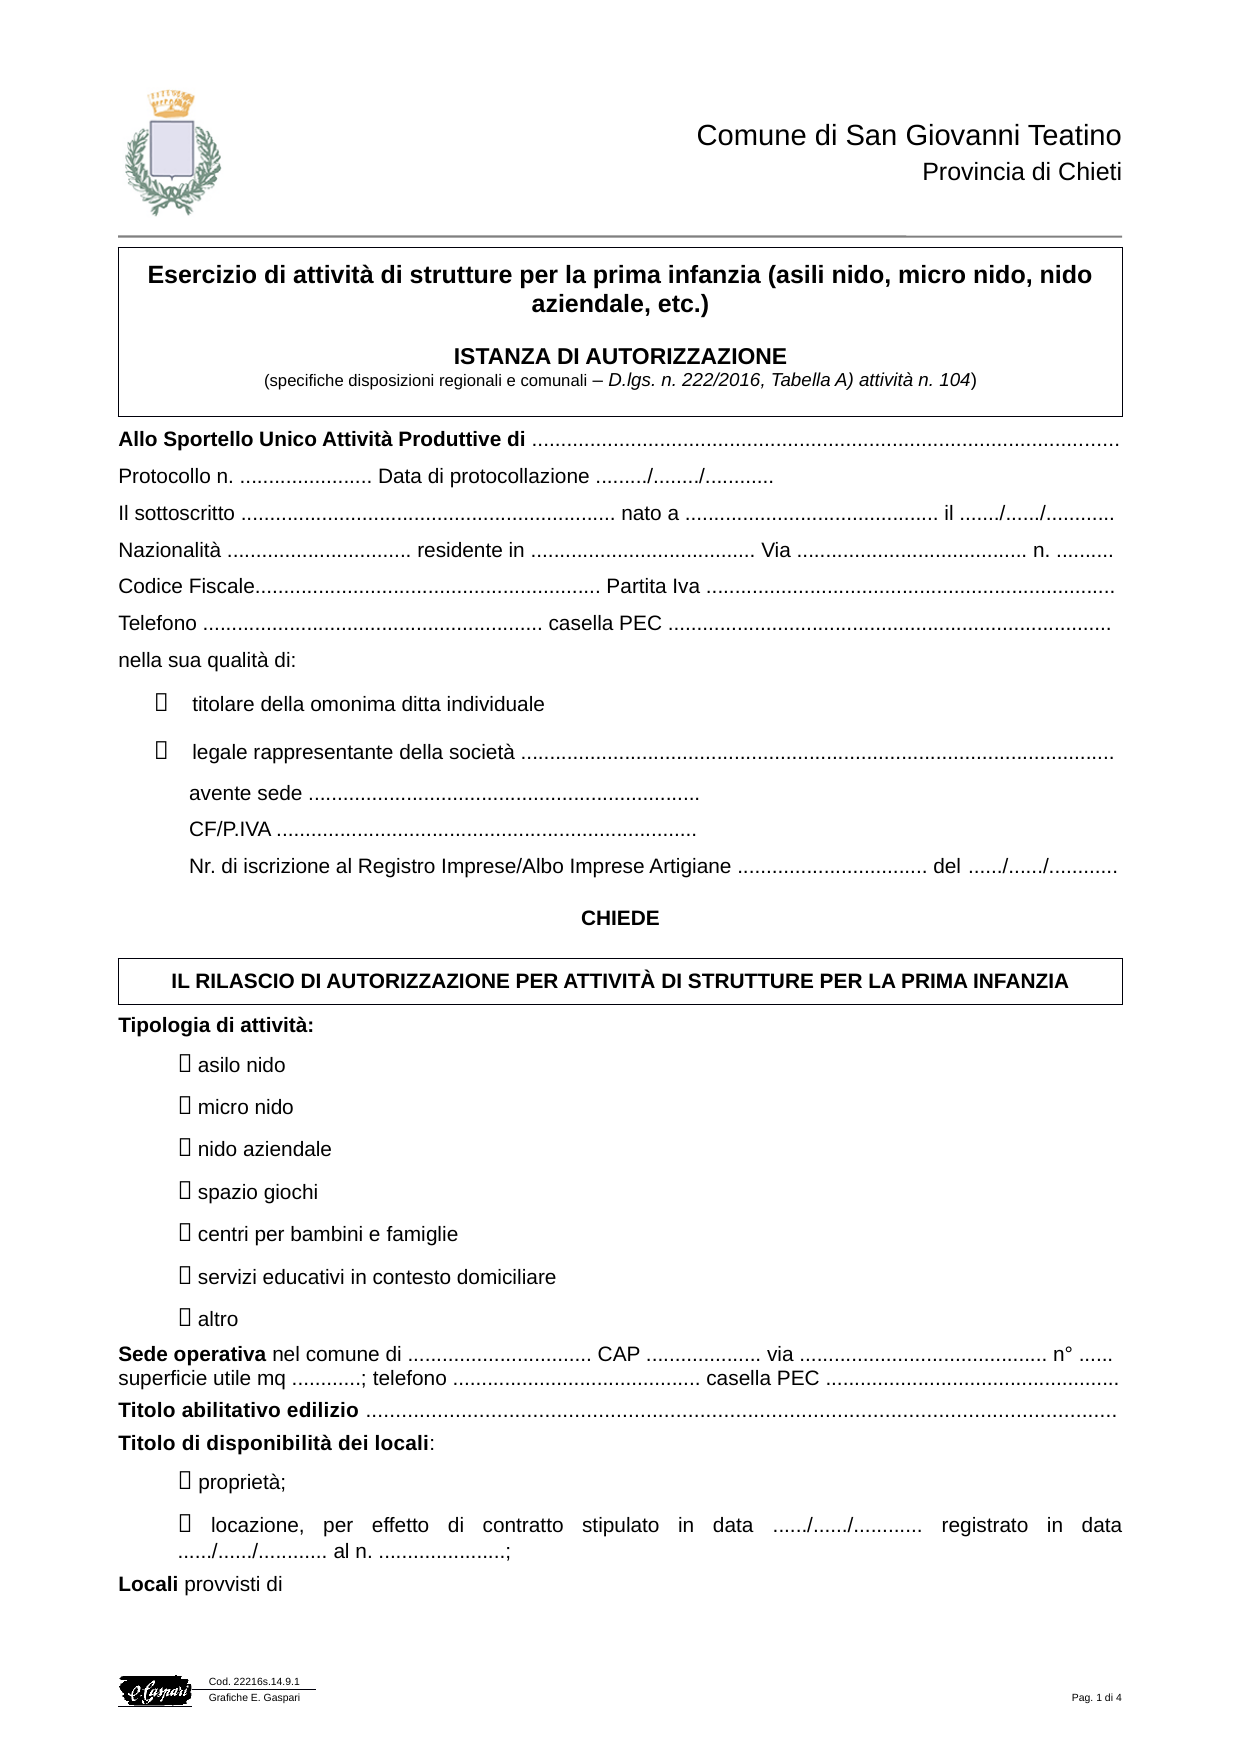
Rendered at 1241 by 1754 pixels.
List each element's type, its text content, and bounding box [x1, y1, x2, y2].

text Allo Sportello Unico Attività Produttive di [118, 427, 1122, 451]
text avente sede .................................................................... [189, 780, 1122, 804]
text Codice Fiscale............................................................ Partita Iva ....................................................................... [118, 574, 1122, 598]
picture [118, 1674, 192, 1706]
text  locazione, per effetto di contratto stipulato in data ....../....../............ registrato in data ....../....../............ al n. ......................; [177, 1505, 1122, 1563]
text  micro nido [177, 1088, 1122, 1122]
text Locali provvisti di [118, 1572, 1122, 1596]
text  titolare della omonima ditta individuale [153, 685, 1122, 719]
text CF/P.IVA ......................................................................... [189, 817, 1122, 841]
text Nazionalità ................................ residente in ....................................... Via ........................................ n. .......... [118, 538, 1122, 562]
text Titolo di disponibilità dei locali: [118, 1431, 1122, 1454]
text Comune di San Giovanni Teatino [224, 118, 1122, 152]
text Telefono ........................................................... casella PEC ............................................................................. [118, 611, 1122, 635]
text Nr. di iscrizione al Registro Imprese/Albo Imprese Artigiane ................................. del ....../....../............ [189, 854, 1122, 878]
text Provincia di Chieti [224, 157, 1122, 185]
text  nido aziendale [177, 1130, 1122, 1164]
table_header IL RILASCIO DI AUTORIZZAZIONE PER ATTIVITÀ DI STRUTTURE PER LA PRIMA INFANZIA [119, 959, 1122, 1004]
text Il sottoscritto ................................................................. nato a ............................................ il ......./....../............ [118, 501, 1122, 525]
picture [122, 87, 224, 219]
text  asilo nido [177, 1045, 1122, 1079]
table_header Esercizio di attività di strutture per la prima infanzia (asili nido, micro nido, nido aziendale, etc.) ISTANZA DI AUTORIZZAZIONE (specifiche disposizioni regionali e comunali – D.lgs. n. 222/2016, Tabella A) attività n. 104) [119, 248, 1122, 416]
text Titolo abilitativo edilizio .............................................................................................................................. [118, 1398, 1122, 1422]
text Protocollo n. ....................... Data di protocollazione ........./......../............ [118, 464, 1122, 488]
text Sede operativa nel comune di ................................ CAP .................... via ........................................... n° ...... superficie utile mq ............; telefono ........................................... casella PEC ................................................... [118, 1342, 1122, 1390]
text Tipologia di attività: [118, 1013, 1122, 1037]
text nella sua qualità di: [118, 648, 1122, 672]
text  servizi educativi in contesto domiciliare [177, 1257, 1122, 1291]
text CHIEDE [118, 906, 1122, 930]
text  spazio giochi [177, 1172, 1122, 1207]
text  proprietà; [177, 1463, 1122, 1497]
text  altro [177, 1300, 1122, 1334]
text  legale rappresentante della società ....................................................................................................... [153, 732, 1122, 767]
text  centri per bambini e famiglie [177, 1215, 1122, 1249]
